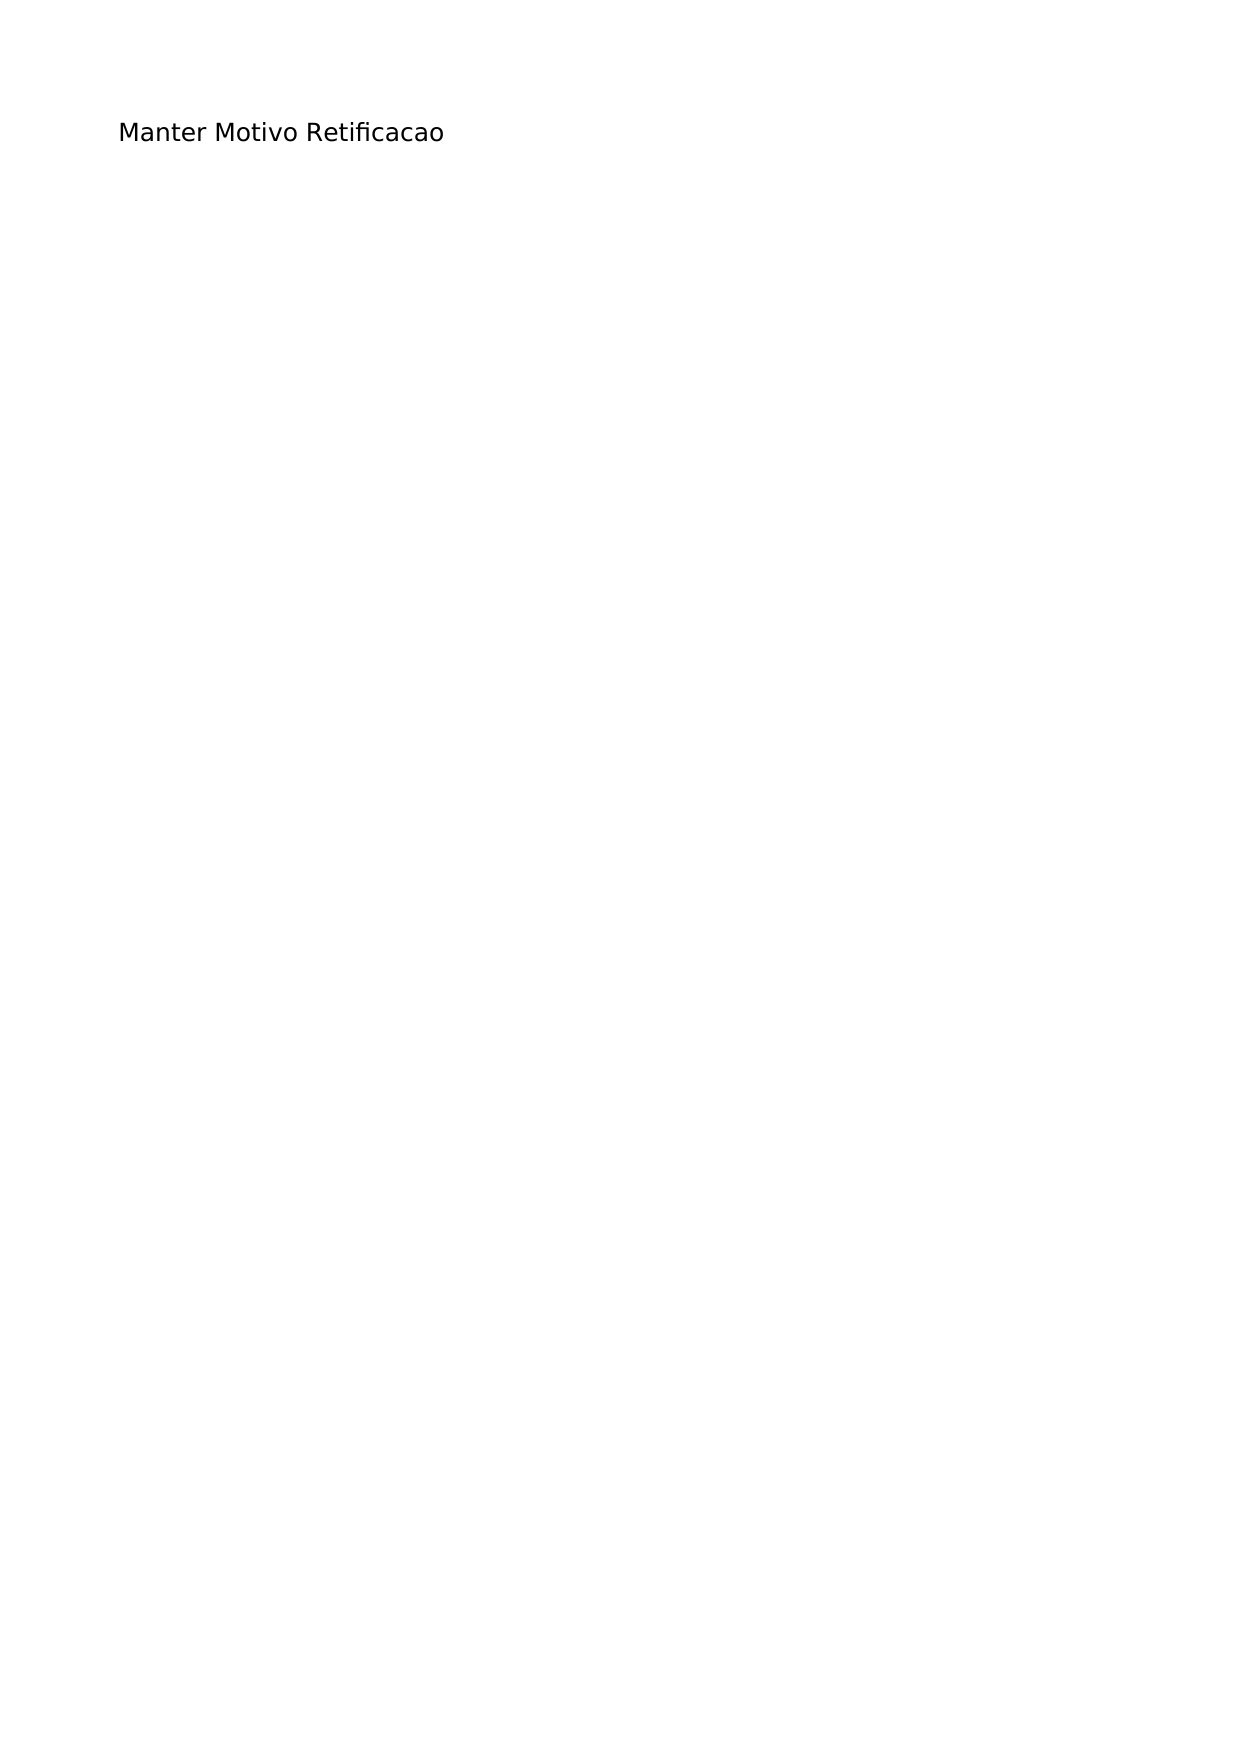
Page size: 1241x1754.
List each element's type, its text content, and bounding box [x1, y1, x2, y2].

text Manter Motivo Retificacao [118, 118, 1122, 147]
